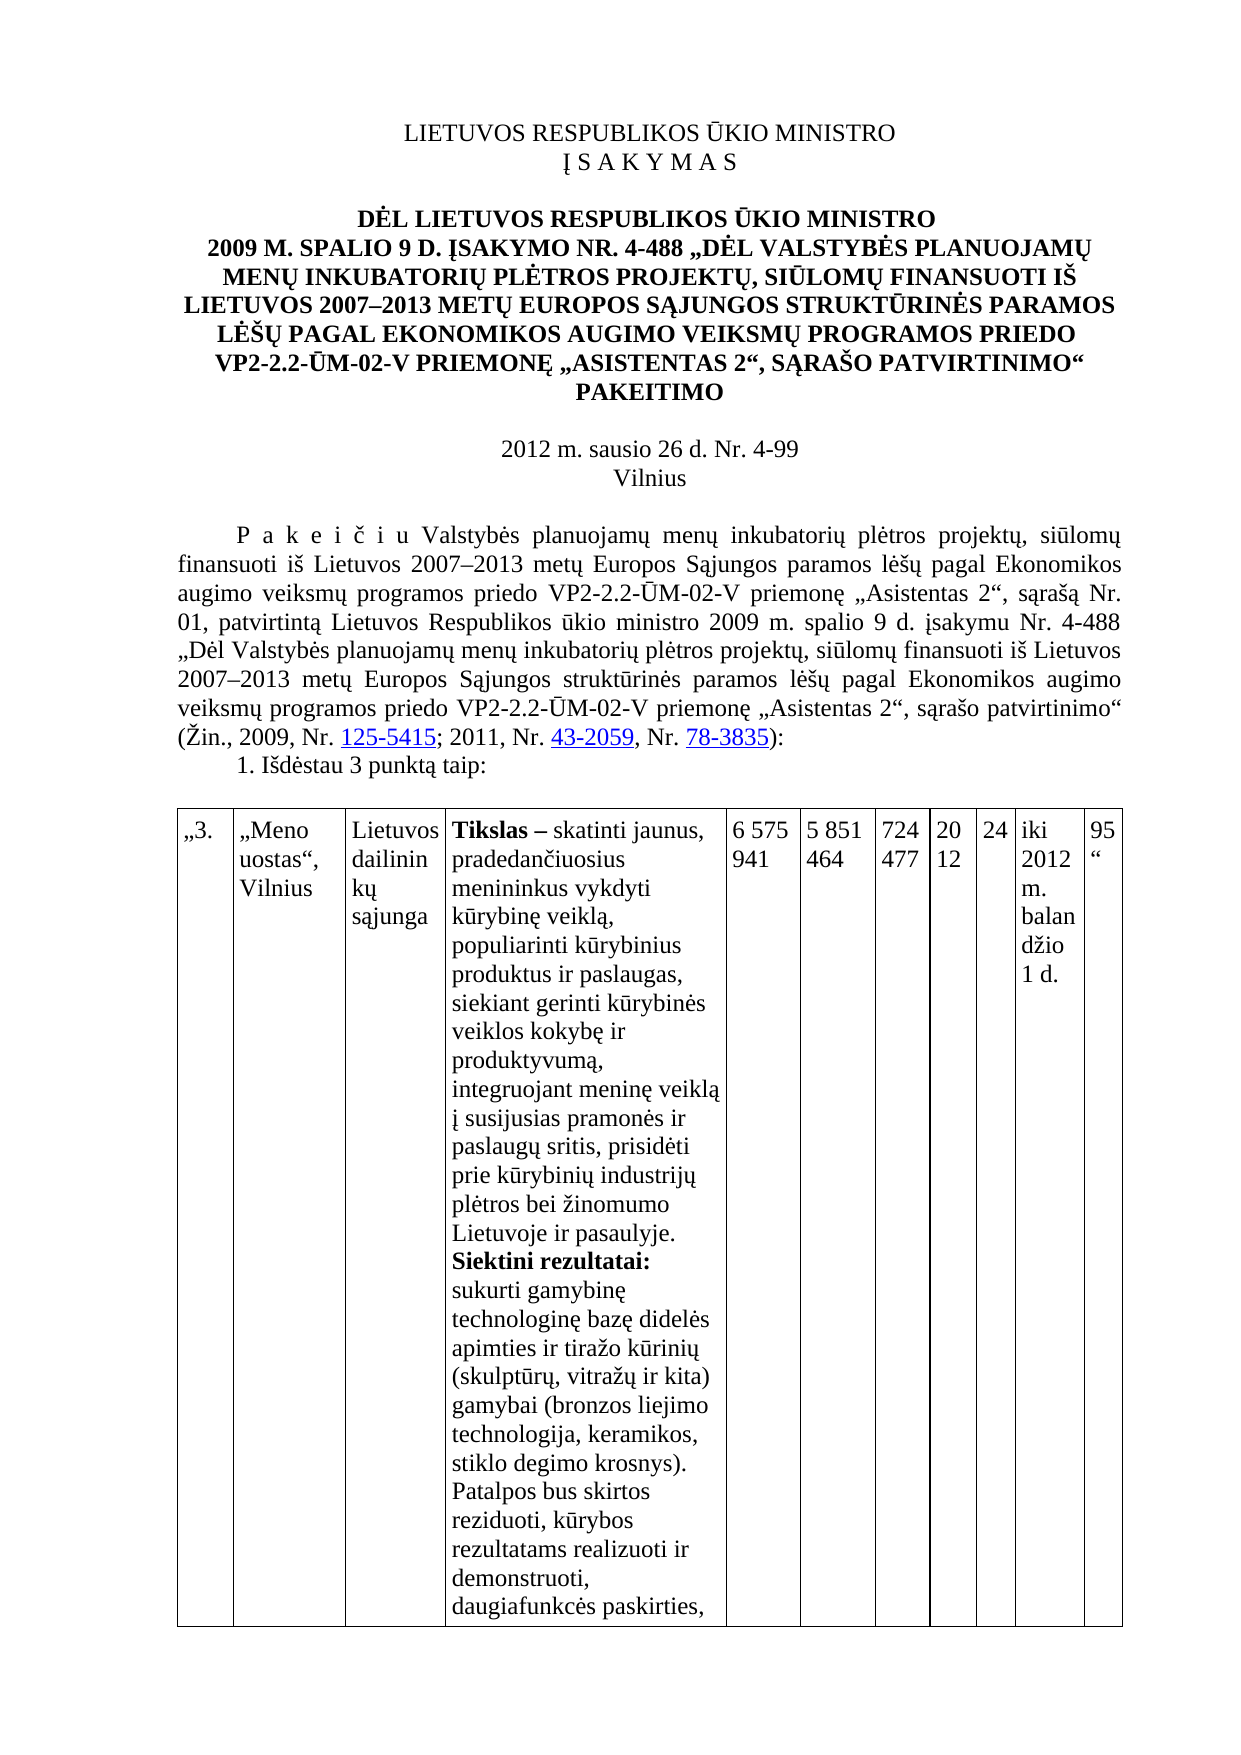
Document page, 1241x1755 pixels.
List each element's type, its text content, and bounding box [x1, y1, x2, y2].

text LIETUVOS RESPUBLIKOS ŪKIO MINISTRO [177, 118, 1122, 147]
text P a k e i č i u Valstybės planuojamų menų inkubatorių plėtros projektų, siūlomų finansuoti iš Lietuvos 2007–2013 metų Europos Sąjungos paramos lėšų pagal Ekonomikos augimo veiksmų programos priedo vp2-2.2-ŪM-02-V priemonę „Asistentas 2“, sąrašą Nr. 01, patvirtintą Lietuvos Respublikos ūkio ministro 2009 m. spalio 9 d. įsakymu Nr. 4-488 „Dėl Valstybės planuojamų menų inkubatorių plėtros projektų, siūlomų finansuoti iš Lietuvos 2007–2013 metų Europos Sąjungos struktūrinės paramos lėšų pagal Ekonomikos augimo veiksmų programos priedo vp2-2.2-ŪM-02-V priemonę „Asistentas 2“, sąrašo patvirtinimo“ (Žin., 2009, Nr. 125-5415; 2011, Nr. 43-2059, Nr. 78-3835): [177, 521, 1122, 751]
table_header Tikslas – skatinti jaunus, pradedančiuosius menininkus vykdyti kūrybinę veiklą, populiarinti kūrybinius produktus ir paslaugas, siekiant gerinti kūrybinės veiklos kokybę ir produktyvumą, integruojant meninę veiklą į susijusias pramonės ir paslaugų sritis, prisidėti prie kūrybinių industrijų plėtros bei žinomumo Lietuvoje ir pasaulyje. Siektini rezultatai: sukurti gamybinę technologinę bazę didelės apimties ir tiražo kūrinių (skulptūrų, vitražų ir kita) gamybai (bronzos liejimo technologija, keramikos, stiklo degimo krosnys). Patalpos bus skirtos reziduoti, kūrybos rezultatams realizuoti ir demonstruoti, daugiafunkcės paskirties, [446, 809, 726, 1626]
text Vilnius [177, 463, 1122, 492]
table_header „3. [178, 809, 233, 1626]
text 1. Išdėstau 3 punktą taip: [177, 751, 1122, 779]
table_header iki 2012 m. balandžio 1 d. [1016, 809, 1084, 1626]
table_header 5 851 464 [801, 809, 875, 1626]
table_header 95“ [1085, 809, 1122, 1626]
text DĖL lietuvos respublikos ŪKIO MINISTRO 2009 M. Spalio 9 D. ĮSAKYMO Nr. 4-488 „DĖL valstybės planuojamų menų inkubatorių plėtros projektų, siūlomų finansuoti iš lietuvos 2007–2013 metų europos sąjungos struktūrinės paramos lėšų pagal Ekonomikos augimo veiksmų programos priedo VP2-2.2-ŪM-02-V priemonę „Asistentas 2“, sąrašo patvirtinimo“ PAKEITIMO [177, 204, 1122, 406]
table_header 724 477 [876, 809, 929, 1626]
table_header 2012 [931, 809, 976, 1626]
text 2012 m. sausio 26 d. Nr. 4-99 [177, 434, 1122, 463]
table_header Lietuvos dailininkų sąjunga [346, 809, 445, 1626]
table_header „Meno uostas“, Vilnius [234, 809, 345, 1626]
table_header 24 [977, 809, 1015, 1626]
text į s a k y m a s [177, 147, 1122, 176]
table_header 6 575 941 [727, 809, 800, 1626]
